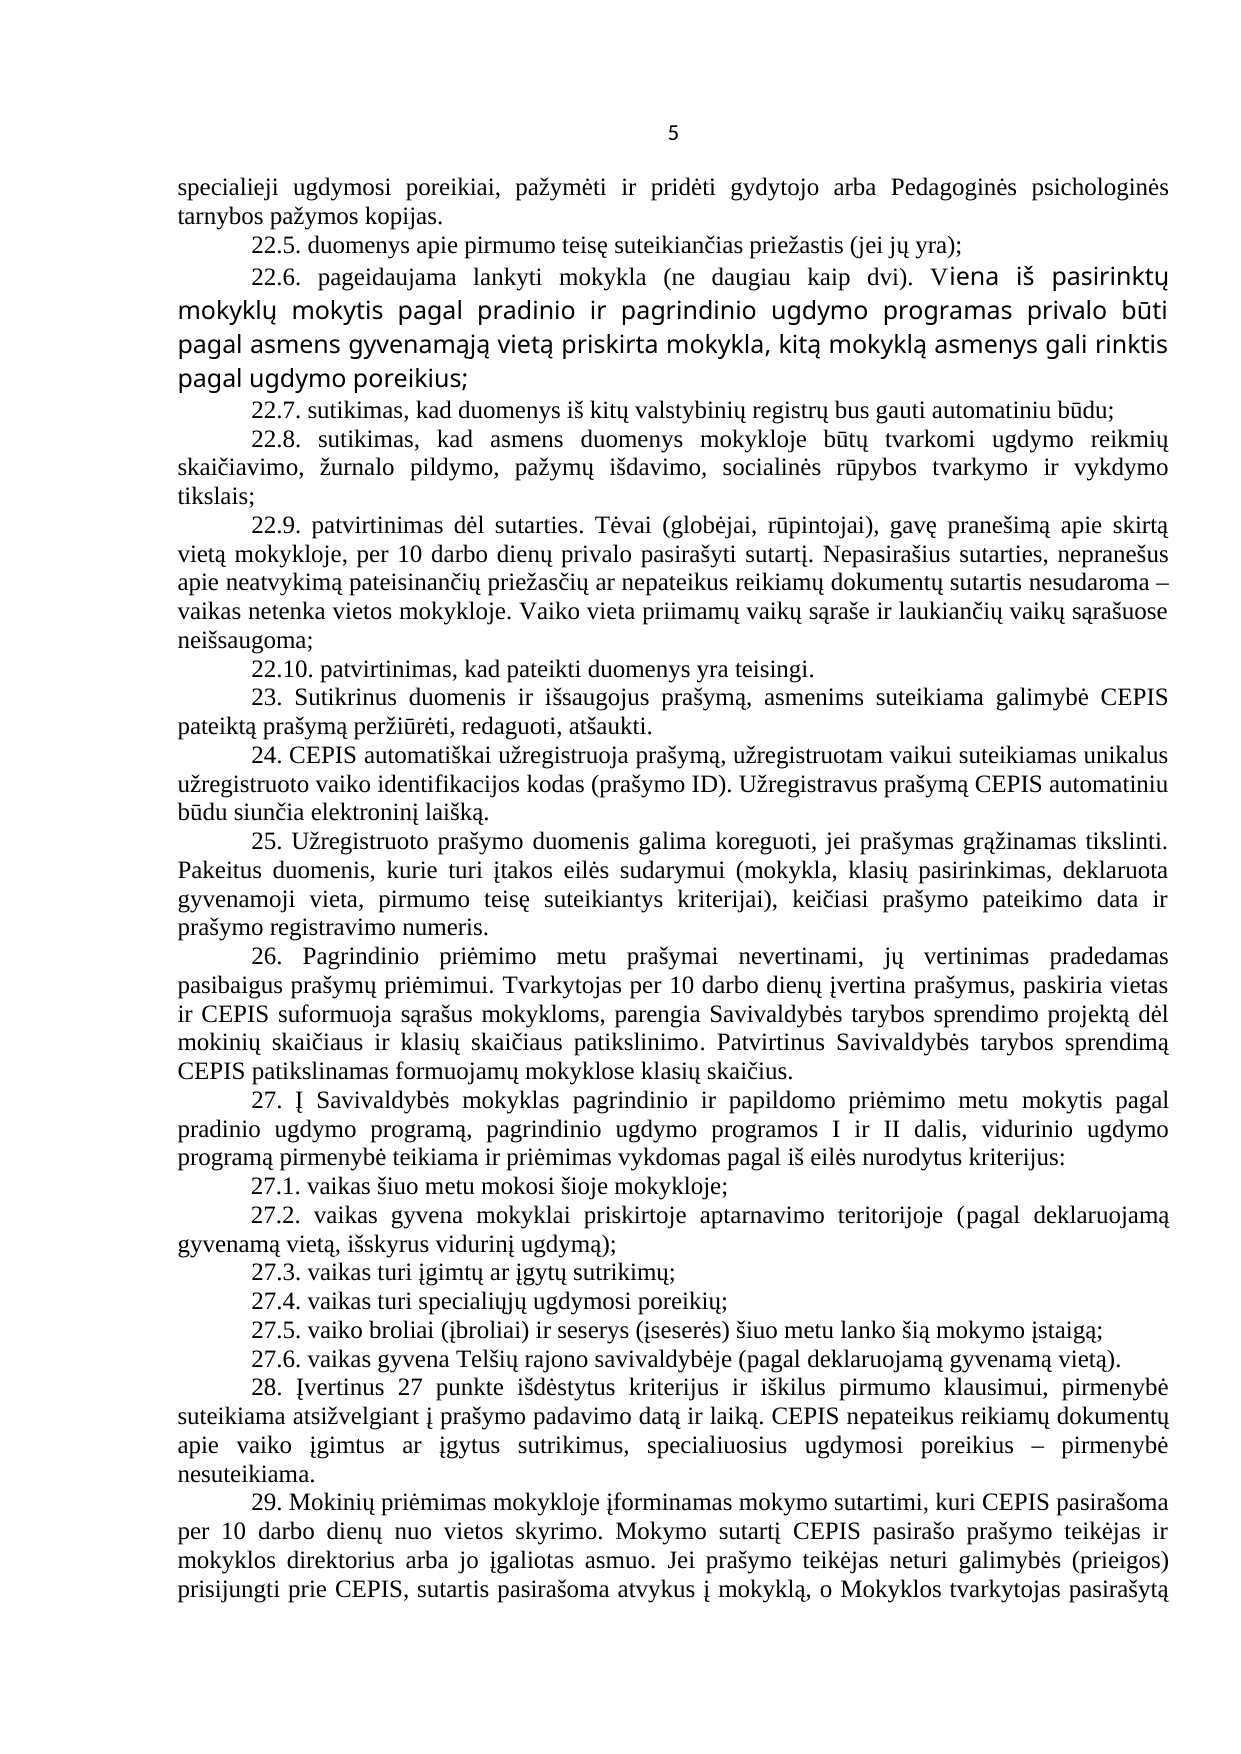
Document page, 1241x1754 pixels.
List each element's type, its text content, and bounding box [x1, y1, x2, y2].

text 22.6. pageidaujama lankyti mokykla (ne daugiau kaip dvi). Viena iš pasirinktų mokyklų mokytis pagal pradinio ir pagrindinio ugdymo programas privalo būti pagal asmens gyvenamąją vietą priskirta mokykla, kitą mokyklą asmenys gali rinktis pagal ugdymo poreikius; [177, 259, 1169, 395]
text 25. Užregistruoto prašymo duomenis galima koreguoti, jei prašymas grąžinamas tikslinti. Pakeitus duomenis, kurie turi įtakos eilės sudarymui (mokykla, klasių pasirinkimas, deklaruota gyvenamoji vieta, pirmumo teisę suteikiantys kriterijai), keičiasi prašymo pateikimo data ir prašymo registravimo numeris. [177, 826, 1169, 941]
text 23. Sutikrinus duomenis ir išsaugojus prašymą, asmenims suteikiama galimybė CEPIS pateiktą prašymą peržiūrėti, redaguoti, atšaukti. [177, 682, 1169, 740]
text 22.7. sutikimas, kad duomenys iš kitų valstybinių registrų bus gauti automatiniu būdu; [177, 395, 1169, 424]
text 27.6. vaikas gyvena Telšių rajono savivaldybėje (pagal deklaruojamą gyvenamą vietą). [177, 1344, 1169, 1372]
text 27.1. vaikas šiuo metu mokosi šioje mokykloje; [177, 1171, 1169, 1200]
text 22.10. patvirtinimas, kad pateikti duomenys yra teisingi. [177, 654, 1169, 682]
text 27. Į Savivaldybės mokyklas pagrindinio ir papildomo priėmimo metu mokytis pagal pradinio ugdymo programą, pagrindinio ugdymo programos I ir II dalis, vidurinio ugdymo programą pirmenybė teikiama ir priėmimas vykdomas pagal iš eilės nurodytus kriterijus: [177, 1085, 1169, 1171]
text 28. Įvertinus 27 punkte išdėstytus kriterijus ir iškilus pirmumo klausimui, pirmenybė suteikiama atsižvelgiant į prašymo padavimo datą ir laiką. CEPIS nepateikus reikiamų dokumentų apie vaiko įgimtus ar įgytus sutrikimus, specialiuosius ugdymosi poreikius – pirmenybė nesuteikiama. [177, 1372, 1169, 1487]
text 22.9. patvirtinimas dėl sutarties. Tėvai (globėjai, rūpintojai), gavę pranešimą apie skirtą vietą mokykloje, per 10 darbo dienų privalo pasirašyti sutartį. Nepasirašius sutarties, nepranešus apie neatvykimą pateisinančių priežasčių ar nepateikus reikiamų dokumentų sutartis nesudaroma – vaikas netenka vietos mokykloje. Vaiko vieta priimamų vaikų sąraše ir laukiančių vaikų sąrašuose neišsaugoma; [177, 510, 1169, 654]
text 29. Mokinių priėmimas mokykloje įforminamas mokymo sutartimi, kuri CEPIS pasirašoma per 10 darbo dienų nuo vietos skyrimo. Mokymo sutartį CEPIS pasirašo prašymo teikėjas ir mokyklos direktorius arba jo įgaliotas asmuo. Jei prašymo teikėjas neturi galimybės (prieigos) prisijungti prie CEPIS, sutartis pasirašoma atvykus į mokyklą, o Mokyklos tvarkytojas pasirašytą [177, 1487, 1169, 1602]
text specialieji ugdymosi poreikiai, pažymėti ir pridėti gydytojo arba Pedagoginės psichologinės tarnybos pažymos kopijas. [177, 172, 1169, 230]
text 27.2. vaikas gyvena mokyklai priskirtoje aptarnavimo teritorijoje (pagal deklaruojamą gyvenamą vietą, išskyrus vidurinį ugdymą); [177, 1200, 1169, 1257]
text 24. CEPIS automatiškai užregistruoja prašymą, užregistruotam vaikui suteikiamas unikalus užregistruoto vaiko identifikacijos kodas (prašymo ID). Užregistravus prašymą CEPIS automatiniu būdu siunčia elektroninį laišką. [177, 740, 1169, 826]
text 22.8. sutikimas, kad asmens duomenys mokykloje būtų tvarkomi ugdymo reikmių skaičiavimo, žurnalo pildymo, pažymų išdavimo, socialinės rūpybos tvarkymo ir vykdymo tikslais; [177, 424, 1169, 510]
text 27.5. vaiko broliai (įbroliai) ir seserys (įseserės) šiuo metu lanko šią mokymo įstaigą; [177, 1315, 1169, 1344]
text 27.4. vaikas turi specialiųjų ugdymosi poreikių; [177, 1286, 1169, 1315]
text 26. Pagrindinio priėmimo metu prašymai nevertinami, jų vertinimas pradedamas pasibaigus prašymų priėmimui. Tvarkytojas per 10 darbo dienų įvertina prašymus, paskiria vietas ir CEPIS suformuoja sąrašus mokykloms, parengia Savivaldybės tarybos sprendimo projektą dėl mokinių skaičiaus ir klasių skaičiaus patikslinimo. Patvirtinus Savivaldybės tarybos sprendimą CEPIS patikslinamas formuojamų mokyklose klasių skaičius. [177, 941, 1169, 1085]
text 27.3. vaikas turi įgimtų ar įgytų sutrikimų; [177, 1257, 1169, 1286]
text 22.5. duomenys apie pirmumo teisę suteikiančias priežastis (jei jų yra); [177, 230, 1169, 259]
